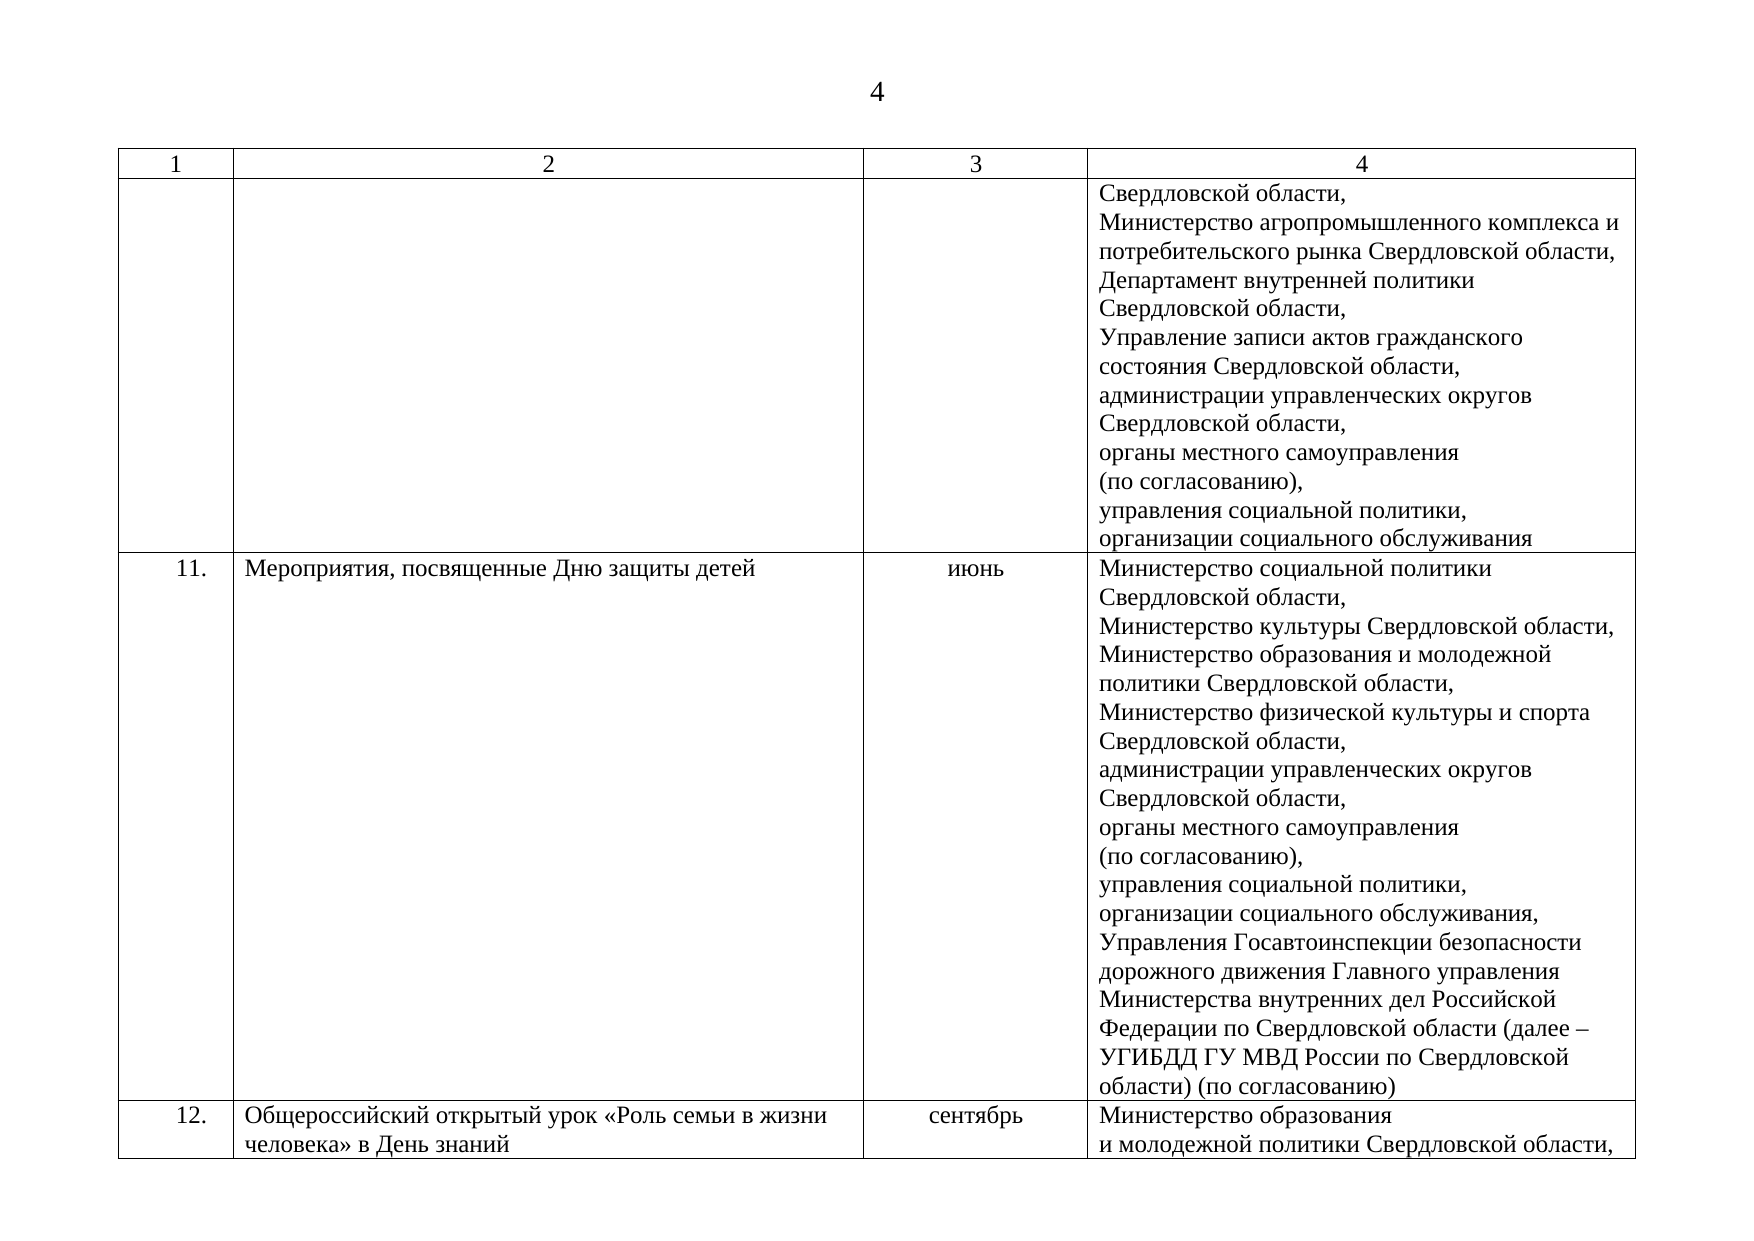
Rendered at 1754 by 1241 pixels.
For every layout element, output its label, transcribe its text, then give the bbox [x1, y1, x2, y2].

table_cell [119, 1101, 233, 1158]
table_cell [234, 179, 863, 552]
table_header 3 [864, 149, 1087, 177]
table_cell [119, 553, 233, 1099]
table_cell Свердловской области, Министерство агропромышленного комплекса и потребительского рынка Свердловской области, Департамент внутренней политики Свердловской области, Управление записи актов гражданского состояния Свердловской области, администрации управленческих округов Свердловской области, органы местного самоуправления (по согласованию), управления социальной политики, организации социального обслуживания [1088, 179, 1635, 552]
table_cell Мероприятия, посвященные Дню защиты детей [234, 553, 863, 1099]
table_cell июнь [864, 553, 1087, 1099]
table_cell [119, 179, 233, 552]
table_cell сентябрь [864, 1101, 1087, 1158]
table_header 4 [1088, 149, 1635, 177]
table_header 1 [119, 149, 233, 177]
table_cell Министерство социальной политики Свердловской области, Министерство культуры Свердловской области, Министерство образования и молодежной политики Свердловской области, Министерство физической культуры и спорта Свердловской области, администрации управленческих округов Свердловской области, органы местного самоуправления (по согласованию), управления социальной политики, организации социального обслуживания, Управления Госавтоинспекции безопасности дорожного движения Главного управления Министерства внутренних дел Российской Федерации по Свердловской области (далее – УГИБДД ГУ МВД России по Свердловской области) (по согласованию) [1088, 553, 1635, 1099]
table_cell Министерство образования и молодежной политики Свердловской области, [1088, 1101, 1635, 1158]
table_cell [864, 179, 1087, 552]
table_header 2 [234, 149, 863, 177]
table_cell Общероссийский открытый урок «Роль семьи в жизни человека» в День знаний [234, 1101, 863, 1158]
